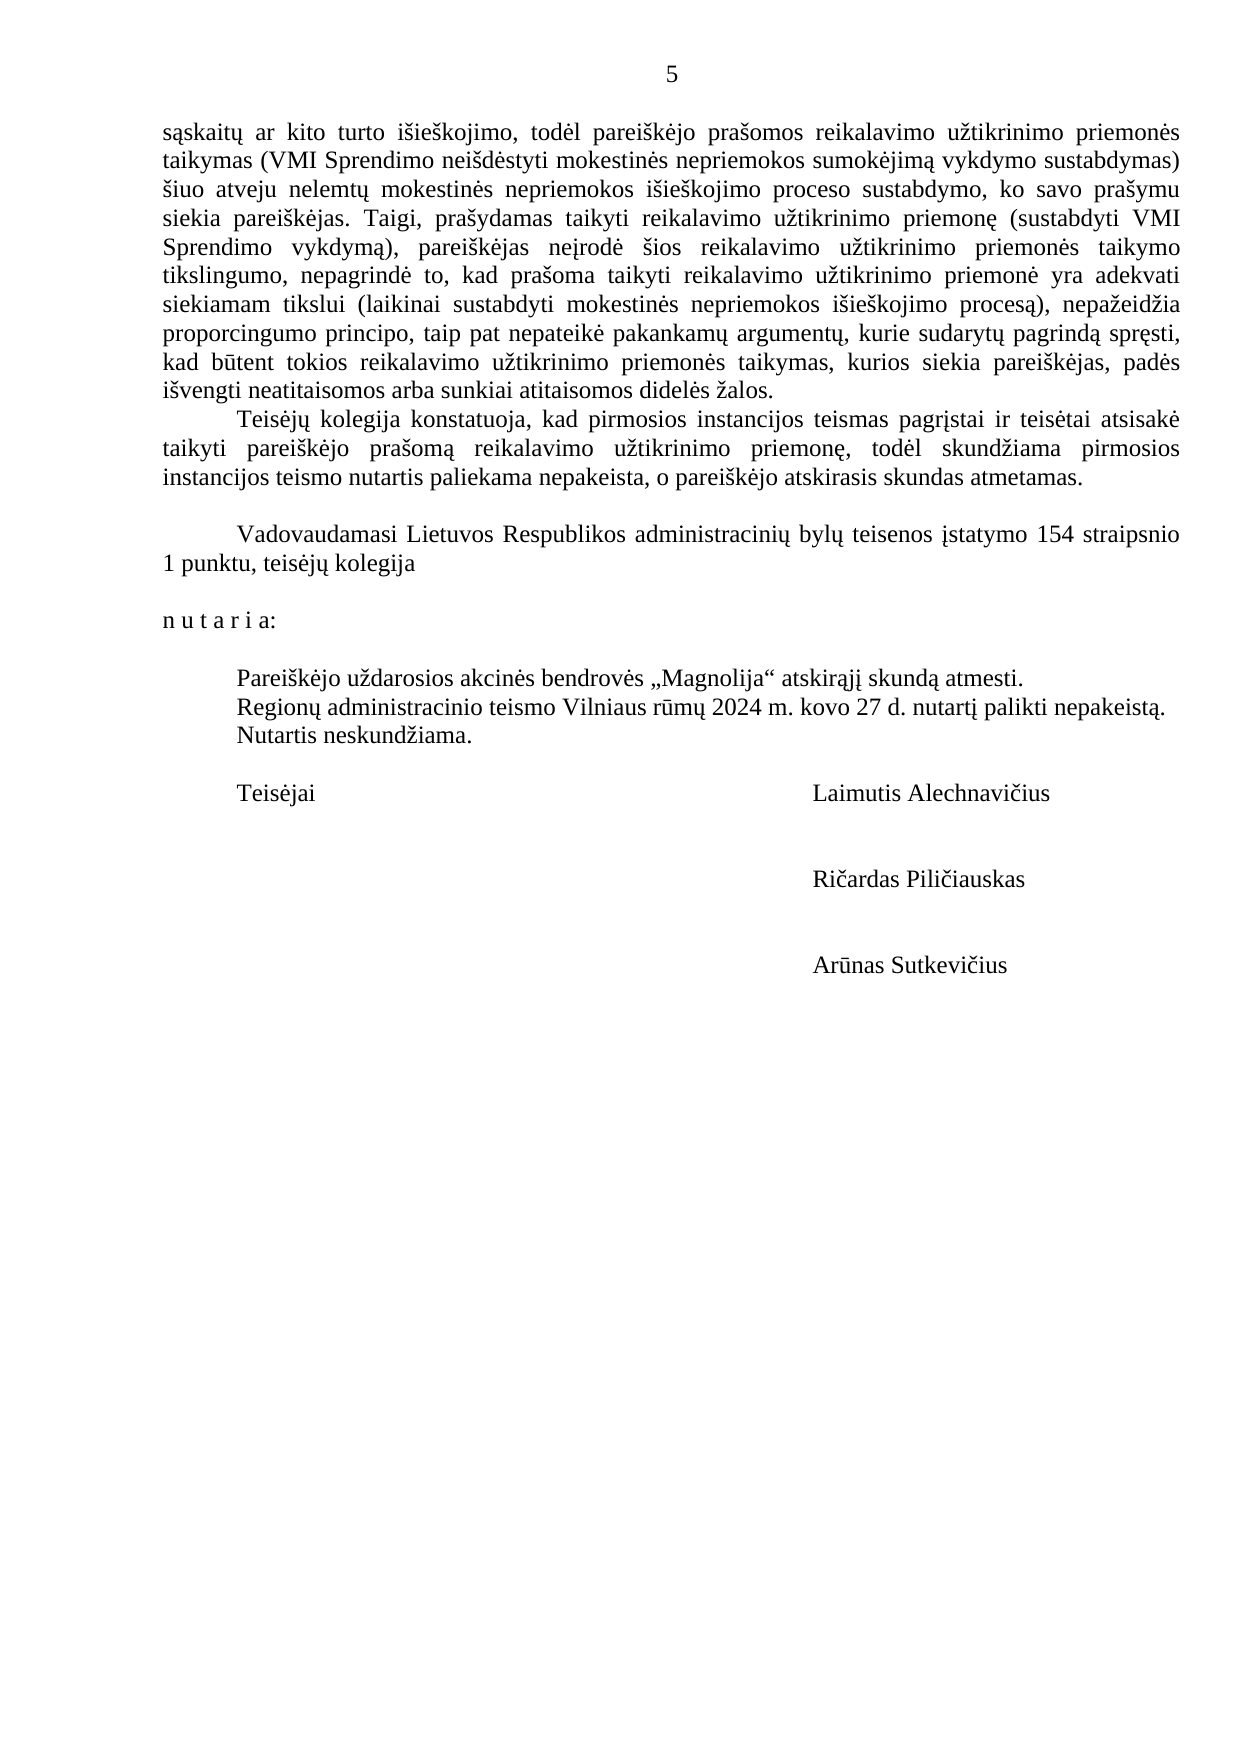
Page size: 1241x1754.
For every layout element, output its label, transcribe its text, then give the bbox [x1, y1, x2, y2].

text Arūnas Sutkevičius [162, 950, 1181, 979]
text Nutartis neskundžiama. [162, 720, 1181, 749]
text Regionų administracinio teismo Vilniaus rūmų 2024 m. kovo 27 d. nutartį palikti nepakeistą. [162, 692, 1181, 720]
text n u t a r i a: [162, 605, 1181, 634]
text Vadovaudamasi Lietuvos Respublikos administracinių bylų teisenos įstatymo 154 straipsnio 1 punktu, teisėjų kolegija [162, 519, 1181, 577]
text Ričardas Piličiauskas [162, 864, 1181, 893]
text Pareiškėjo uždarosios akcinės bendrovės „Magnolija“ atskirąjį skundą atmesti. [162, 663, 1181, 692]
text Teisėjai Laimutis Alechnavičius [162, 778, 1181, 807]
text Teisėjų kolegija konstatuoja, kad pirmosios instancijos teismas pagrįstai ir teisėtai atsisakė taikyti pareiškėjo prašomą reikalavimo užtikrinimo priemonę, todėl skundžiama pirmosios instancijos teismo nutartis paliekama nepakeista, o pareiškėjo atskirasis skundas atmetamas. [162, 404, 1181, 490]
text sąskaitų ar kito turto išieškojimo, todėl pareiškėjo prašomos reikalavimo užtikrinimo priemonės taikymas (VMI Sprendimo neišdėstyti mokestinės nepriemokos sumokėjimą vykdymo sustabdymas) šiuo atveju nelemtų mokestinės nepriemokos išieškojimo proceso sustabdymo, ko savo prašymu siekia pareiškėjas. Taigi, prašydamas taikyti reikalavimo užtikrinimo priemonę (sustabdyti VMI Sprendimo vykdymą), pareiškėjas neįrodė šios reikalavimo užtikrinimo priemonės taikymo tikslingumo, nepagrindė to, kad prašoma taikyti reikalavimo užtikrinimo priemonė yra adekvati siekiamam tikslui (laikinai sustabdyti mokestinės nepriemokos išieškojimo procesą), nepažeidžia proporcingumo principo, taip pat nepateikė pakankamų argumentų, kurie sudarytų pagrindą spręsti, kad būtent tokios reikalavimo užtikrinimo priemonės taikymas, kurios siekia pareiškėjas, padės išvengti neatitaisomos arba sunkiai atitaisomos didelės žalos. [162, 117, 1181, 404]
